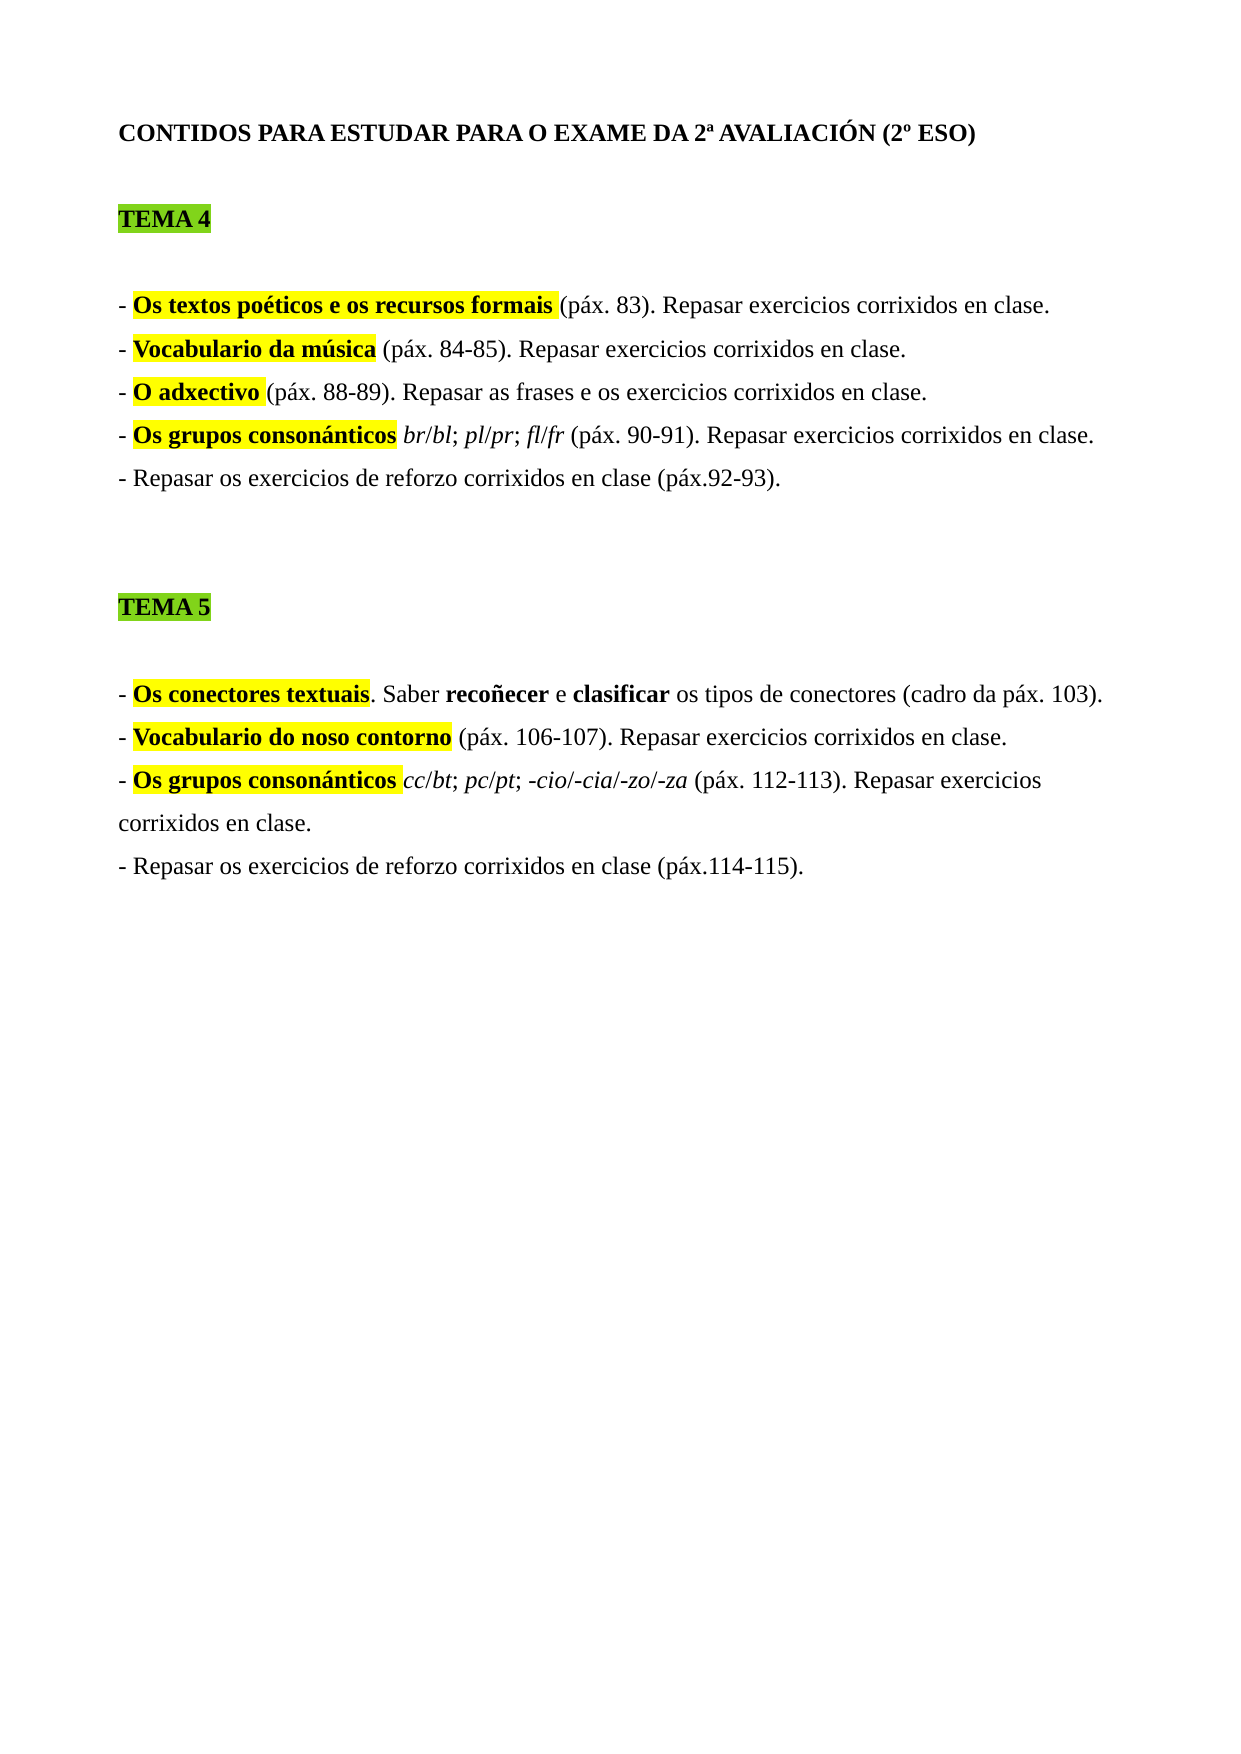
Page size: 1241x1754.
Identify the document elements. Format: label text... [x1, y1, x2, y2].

text - Vocabulario do noso contorno (páx. 106-107). Repasar exercicios corrixidos en clase. [118, 722, 1122, 751]
text TEMA 4 [118, 204, 1122, 233]
text - Os textos poéticos e os recursos formais (páx. 83). Repasar exercicios corrixidos en clase. [118, 291, 1122, 319]
text - Repasar os exercicios de reforzo corrixidos en clase (páx.114-115). [118, 851, 1122, 880]
text - Repasar os exercicios de reforzo corrixidos en clase (páx.92-93). [118, 463, 1122, 492]
text - Os grupos consonánticos cc/bt; pc/pt; -cio/-cia/-zo/-za (páx. 112-113). Repasar exercicios corrixidos en clase. [118, 765, 1122, 837]
text CONTIDOS PARA ESTUDAR PARA O EXAME DA 2ª AVALIACIÓN (2º ESO) [118, 118, 1122, 147]
text - Os conectores textuais. Saber recoñecer e clasificar os tipos de conectores (cadro da páx. 103). [118, 679, 1122, 707]
text - Os grupos consonánticos br/bl; pl/pr; fl/fr (páx. 90-91). Repasar exercicios corrixidos en clase. [118, 420, 1122, 449]
text - Vocabulario da música (páx. 84-85). Repasar exercicios corrixidos en clase. [118, 334, 1122, 362]
text TEMA 5 [118, 592, 1122, 621]
text - O adxectivo (páx. 88-89). Repasar as frases e os exercicios corrixidos en clase. [118, 377, 1122, 406]
